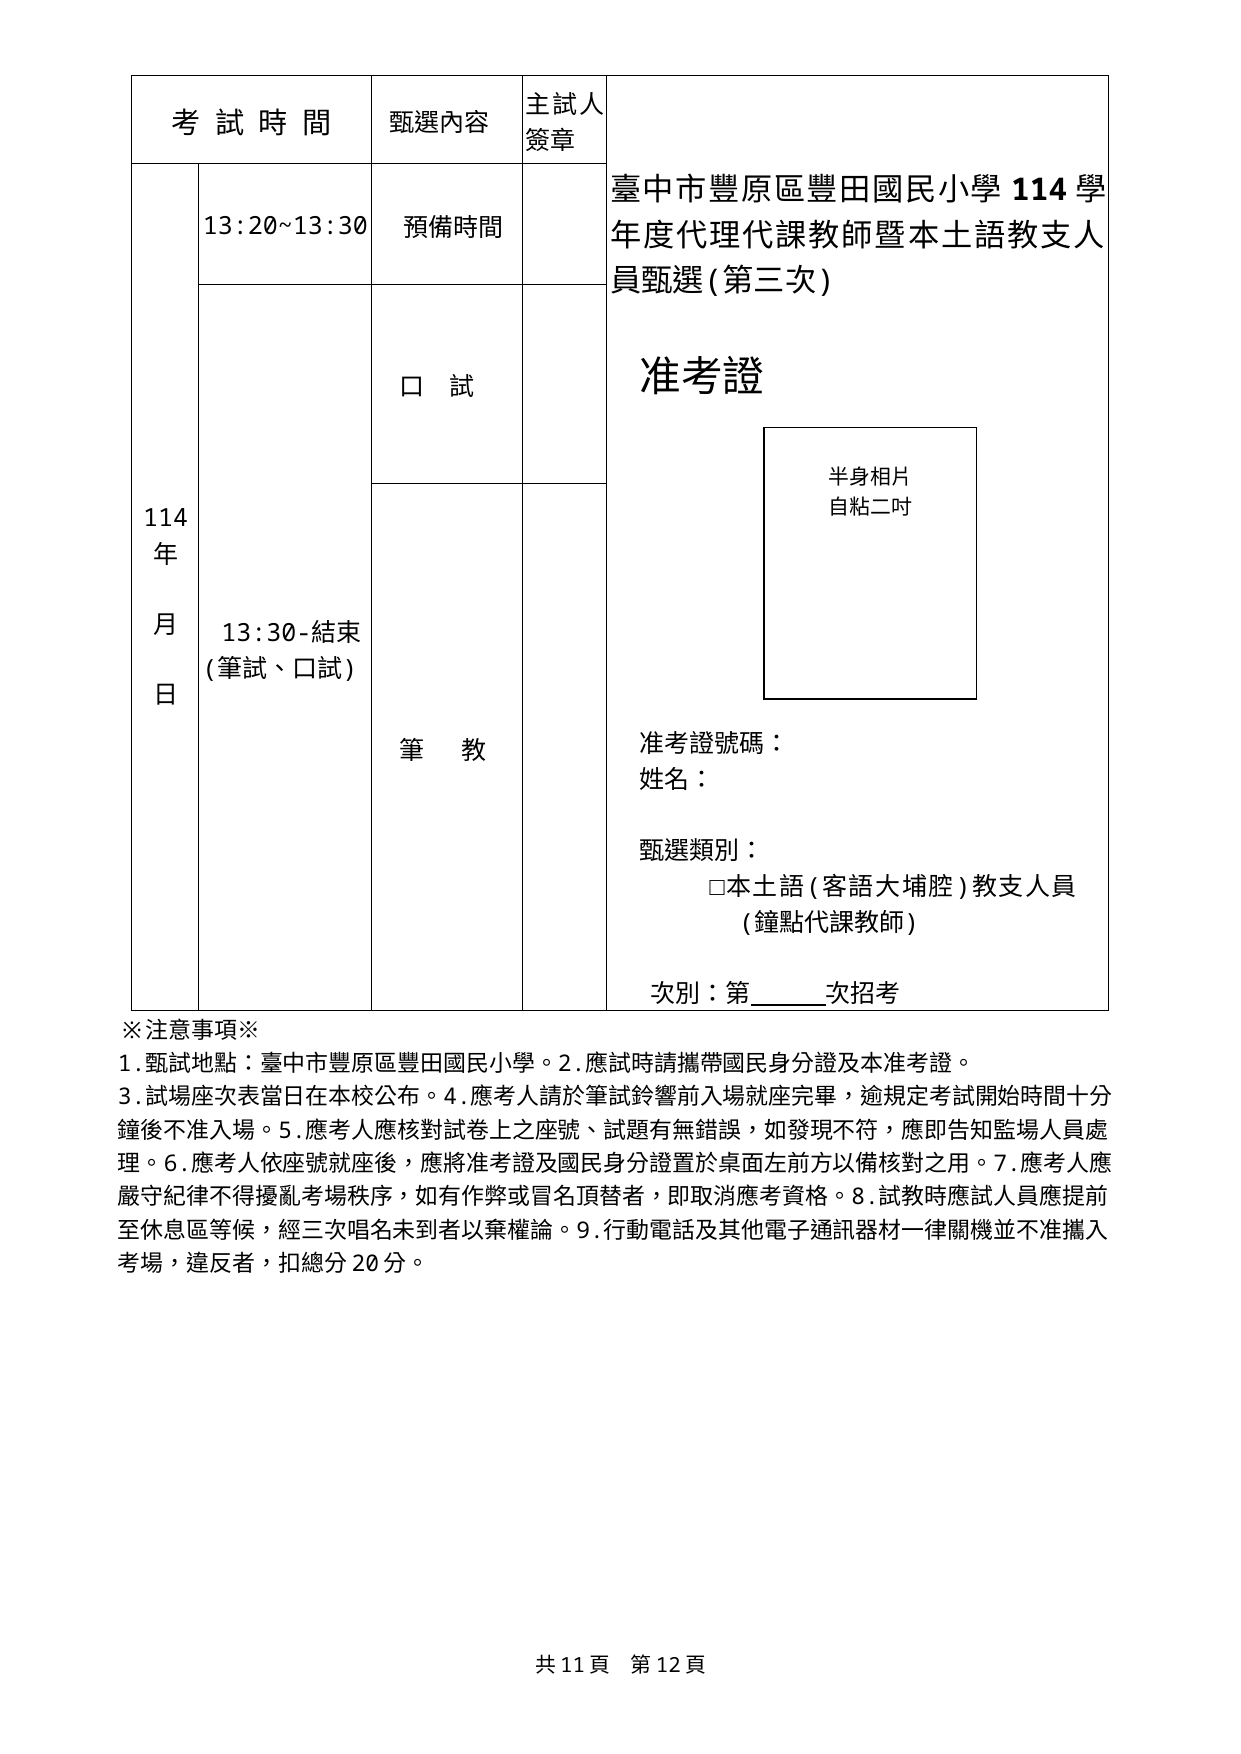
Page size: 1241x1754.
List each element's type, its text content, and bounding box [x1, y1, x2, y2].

table_cell [523, 164, 606, 284]
text 3.試場座次表當日在本校公布。4.應考人請於筆試鈴響前入場就座完畢，逾規定考試開始時間十分鐘後不准入場。5.應考人應核對試卷上之座號、試題有無錯誤，如發現不符，應即告知監場人員處理。6.應考人依座號就座後，應將准考證及國民身分證置於桌面左前方以備核對之用。7.應考人應嚴守紀律不得擾亂考場秩序，如有作弊或冒名頂替者，即取消應考資格。8.試教時應試人員應提前至休息區等候，經三次唱名未到者以棄權論。9.行動電話及其他電子通訊器材一律關機並不准攜入考場，違反者，扣總分20分。 [118, 1078, 1122, 1278]
table_header 甄選內容 [372, 76, 522, 163]
table_cell 13:20~13:30 [199, 164, 371, 284]
table_cell 預備時間 [372, 164, 522, 284]
table_cell 114 年 月 日 [132, 164, 198, 1010]
table_header 考 試 時 間 [132, 76, 371, 163]
table_cell [523, 484, 606, 1010]
table_header 臺中市豐原區豐田國民小學114學年度代理代課教師暨本土語教支人員甄選(第三次) 准考證 准考證號碼： 姓名： 甄選類別： □本土語(客語大埔腔)教支人員(鐘點代課教師) 次別：第 次招考 [607, 76, 1108, 1010]
table_cell [523, 285, 606, 483]
table_header 主試人簽章 [523, 76, 606, 163]
table_cell 13:30-結束 (筆試、口試) [199, 285, 371, 1010]
table_cell 筆 教 [372, 484, 522, 1010]
text 1.甄試地點：臺中市豐原區豐田國民小學。2.應試時請攜帶國民身分證及本准考證。 [118, 1045, 1122, 1078]
table_cell 口 試 [372, 285, 522, 483]
text ※注意事項※ [118, 1011, 1122, 1045]
